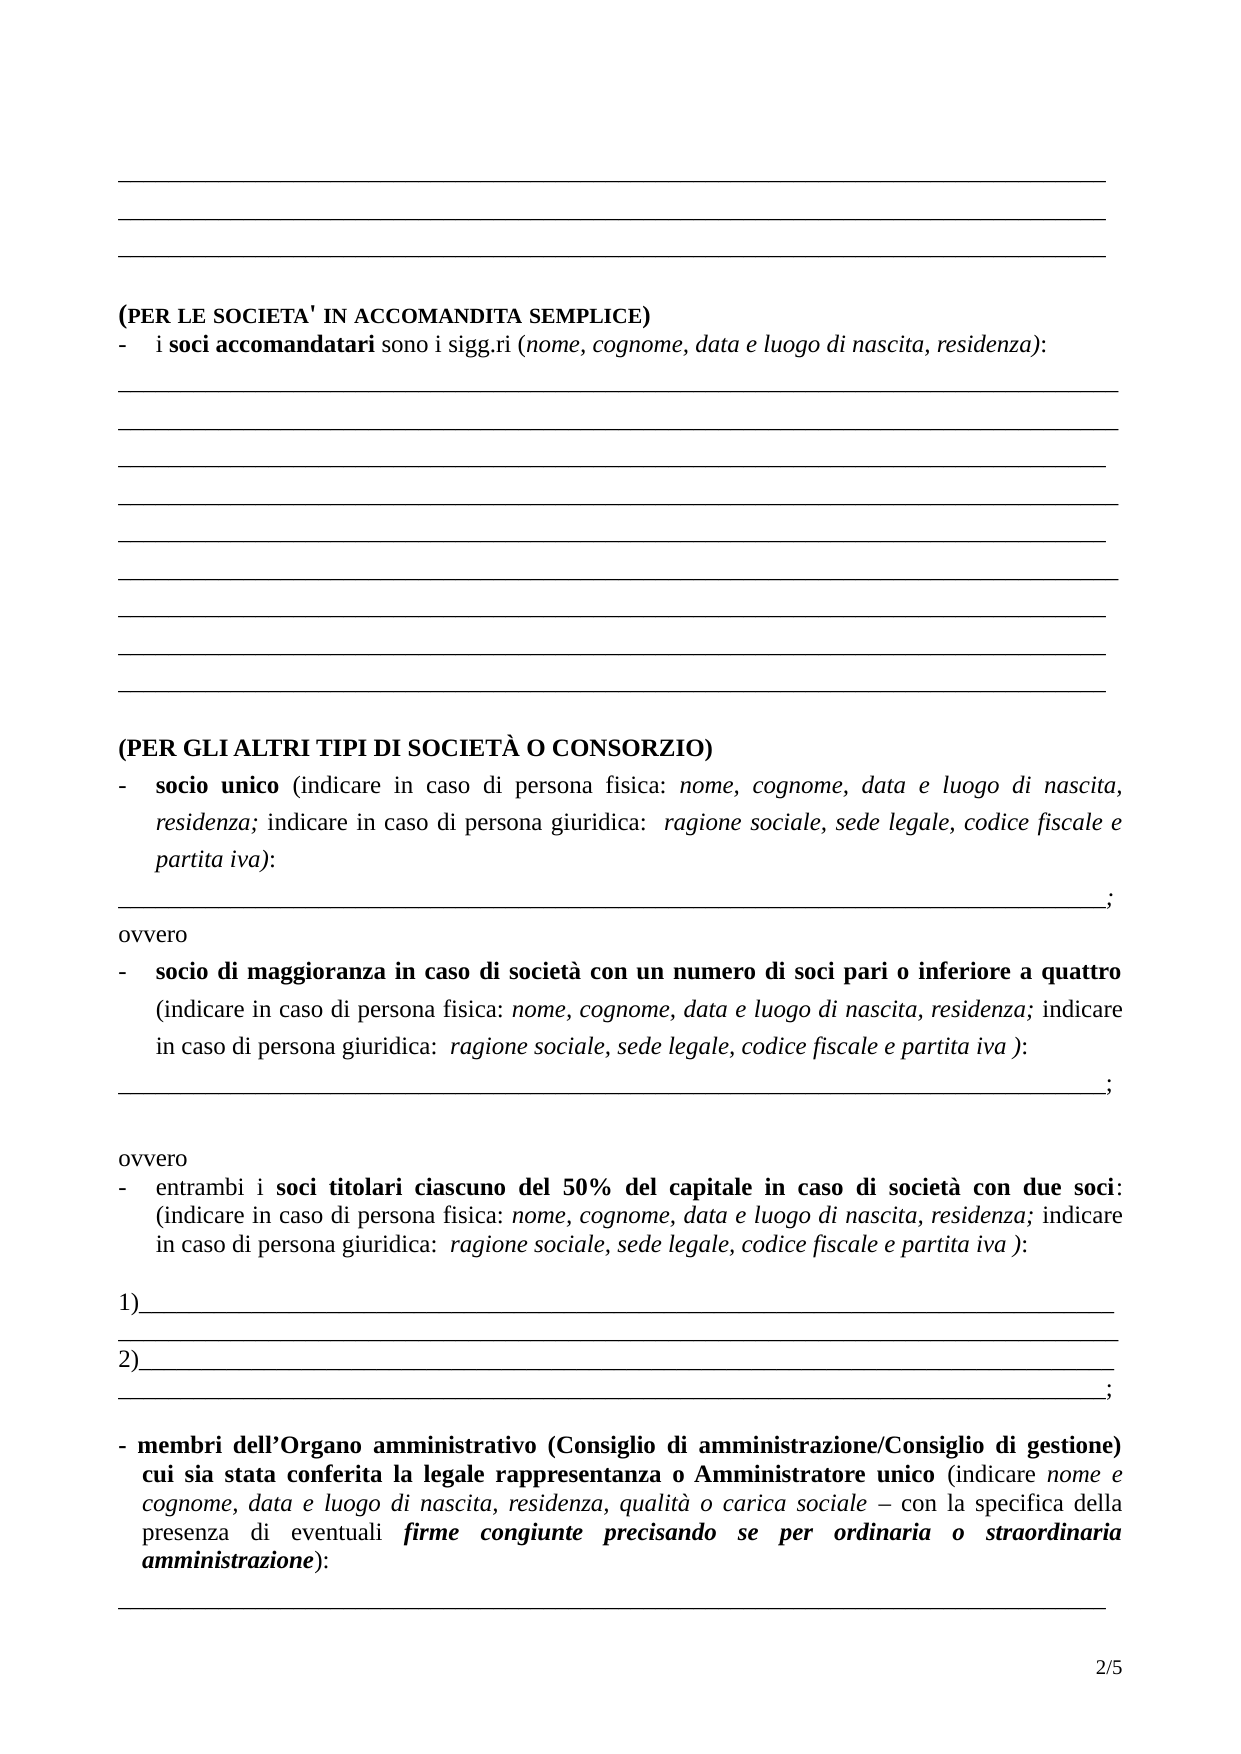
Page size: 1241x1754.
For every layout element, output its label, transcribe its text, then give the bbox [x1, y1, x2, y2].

list i soci accomandatari sono i sigg.ri (nome, cognome, data e luogo di nascita, residenza): [118, 329, 1123, 358]
text _______________________________________________________________________________ [118, 583, 1123, 620]
list socio unico (indicare in caso di persona fisica: nome, cognome, data e luogo di nascita, residenza; indicare in caso di persona giuridica: ragione sociale, sede legale, codice fiscale e partita iva): [118, 770, 1123, 873]
text ________________________________________________________________________________ [118, 358, 1123, 395]
text 1)______________________________________________________________________________ [118, 1287, 1123, 1315]
text _______________________________________________________________________________ [118, 148, 1123, 185]
text ________________________________________________________________________________ [118, 545, 1123, 583]
text (PER GLI ALTRI TIPI DI SOCIETÀ O CONSORZIO) [118, 733, 1123, 761]
text _______________________________________________________________________________; [118, 1373, 1123, 1402]
text ovvero [118, 919, 1123, 948]
text - membri dell’Organo amministrativo (Consiglio di amministrazione/Consiglio di gestione) cui sia stata conferita la legale rappresentanza o Amministratore unico (indicare nome e cognome, data e luogo di nascita, residenza, qualità o carica sociale – con la specifica della presenza di eventuali firme congiunte precisando se per ordinaria o straordinaria amministrazione): [118, 1430, 1123, 1574]
text _______________________________________________________________________________ [118, 223, 1123, 260]
list entrambi i soci titolari ciascuno del 50% del capitale in caso di società con due soci: (indicare in caso di persona fisica: nome, cognome, data e luogo di nascita, residenza; indicare in caso di persona giuridica: ragione sociale, sede legale, codice fiscale e partita iva ): [118, 1172, 1123, 1258]
text _______________________________________________________________________________ [118, 658, 1123, 695]
text ________________________________________________________________________________ [118, 470, 1123, 508]
text ________________________________________________________________________________ [118, 395, 1123, 433]
text _______________________________________________________________________________ [118, 620, 1123, 658]
text ________________________________________________________________________________ [118, 1315, 1123, 1344]
text _______________________________________________________________________________; [118, 882, 1123, 911]
text ovvero [118, 1143, 1123, 1172]
text (per le societa' in accomandita semplice) [118, 298, 1123, 329]
text _______________________________________________________________________________ [118, 185, 1123, 223]
list socio di maggioranza in caso di società con un numero di soci pari o inferiore a quattro (indicare in caso di persona fisica: nome, cognome, data e luogo di nascita, residenza; indicare in caso di persona giuridica: ragione sociale, sede legale, codice fiscale e partita iva ): [118, 956, 1123, 1060]
text _______________________________________________________________________________; [118, 1068, 1123, 1097]
text 2)______________________________________________________________________________ [118, 1344, 1123, 1373]
text _______________________________________________________________________________ [118, 508, 1123, 545]
text _______________________________________________________________________________ [118, 433, 1123, 470]
text _______________________________________________________________________________ [118, 1574, 1123, 1612]
